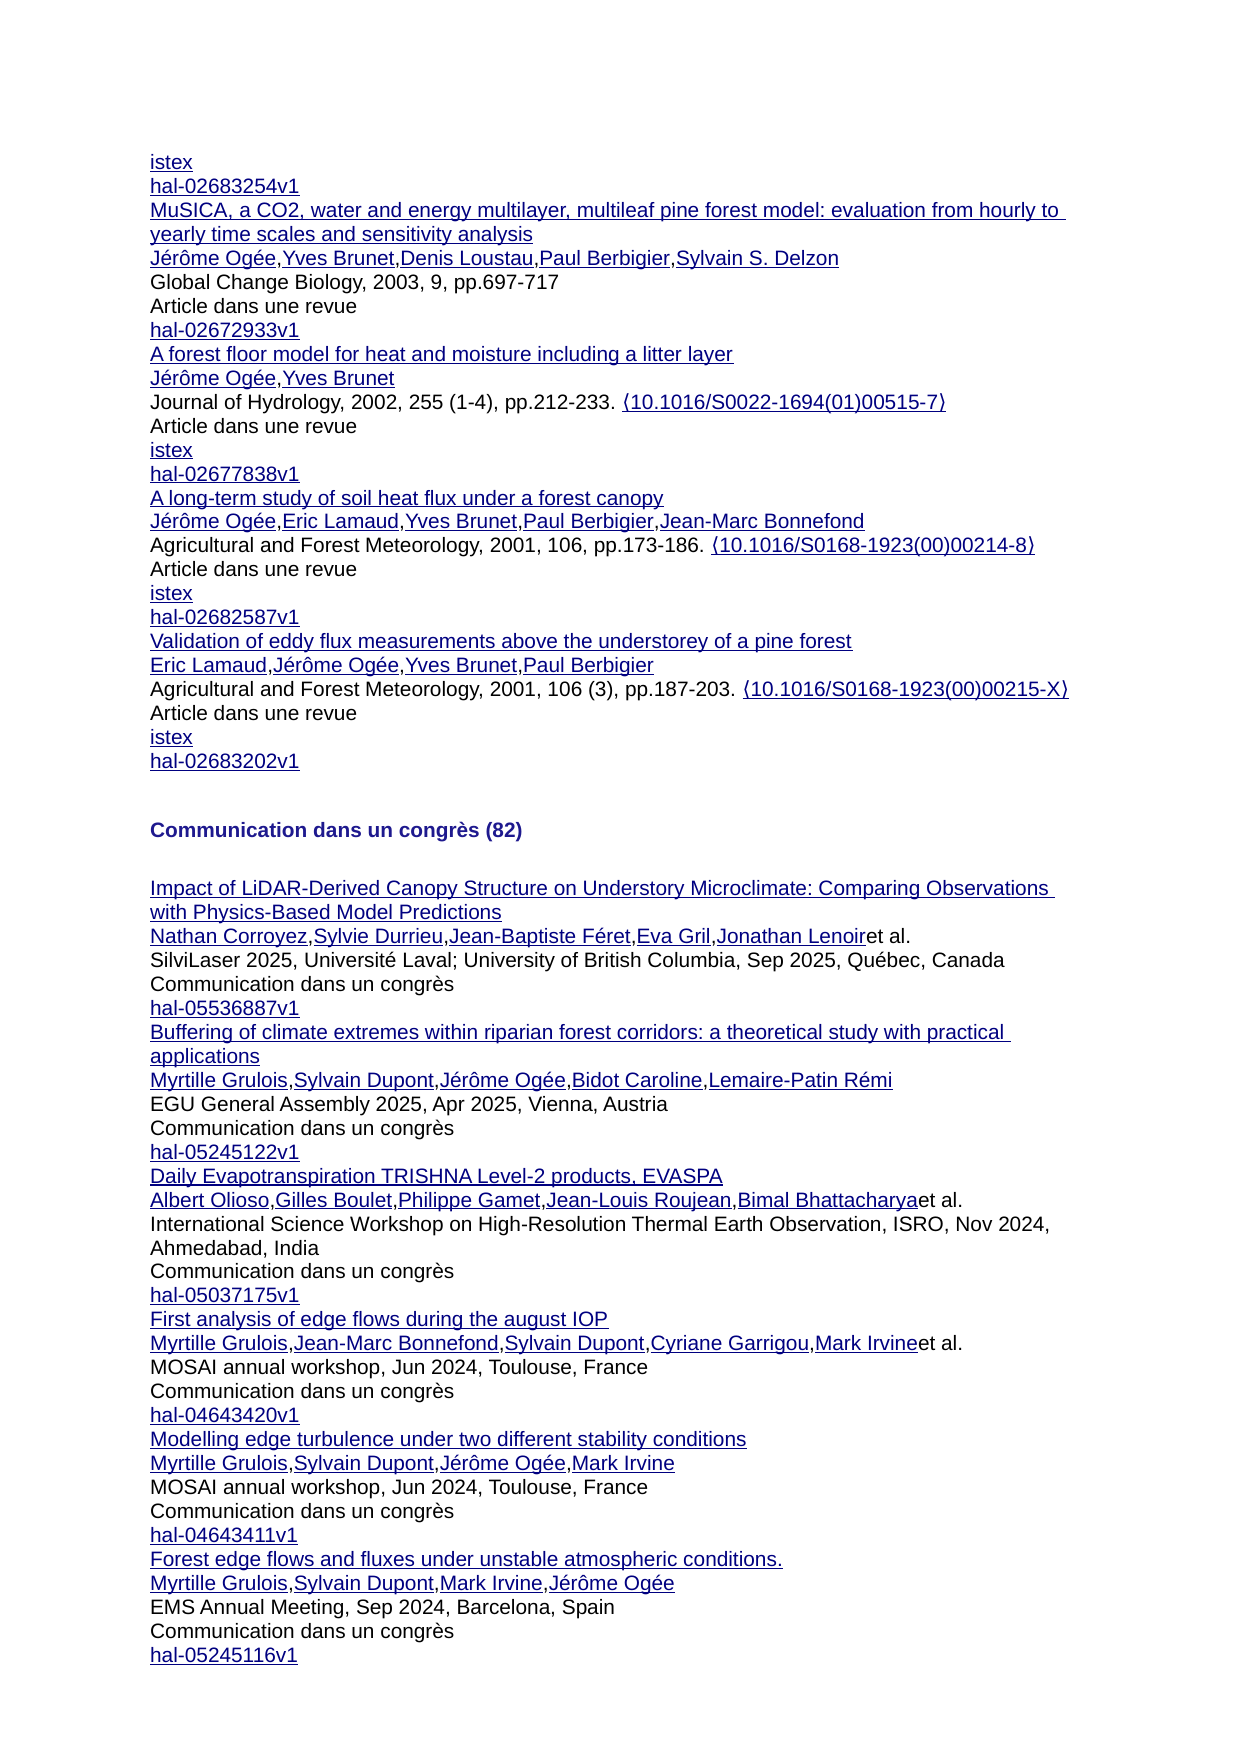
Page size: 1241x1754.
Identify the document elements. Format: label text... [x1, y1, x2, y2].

table_cell Modelling edge turbulence under two different stability conditions Myrtille Grulois,Sylvain Dupont,Jérôme Ogée,Mark Irvine MOSAI annual workshop, Jun 2024, Toulouse, France Communication dans un congrès hal-04643411v1 [150, 1427, 1090, 1547]
table_cell A long-term study of soil heat flux under a forest canopy Jérôme Ogée,Eric Lamaud,Yves Brunet,Paul Berbigier,Jean-Marc Bonnefond Agricultural and Forest Meteorology, 2001, 106, pp.173-186. ⟨10.1016/S0168-1923(00)00214-8⟩ Article dans une revue istex hal-02682587v1 [150, 485, 1090, 629]
table_cell Daily Evapotranspiration TRISHNA Level-2 products, EVASPA Albert Olioso,Gilles Boulet,Philippe Gamet,Jean-Louis Roujean,Bimal Bhattacharyaet al. International Science Workshop on High-Resolution Thermal Earth Observation, ISRO, Nov 2024, Ahmedabad, India Communication dans un congrès hal-05037175v1 [150, 1164, 1090, 1307]
table_header Impact of LiDAR-Derived Canopy Structure on Understory Microclimate: Comparing Observations with Physics-Based Model Predictions Nathan Corroyez,Sylvie Durrieu,Jean-Baptiste Féret,Eva Gril,Jonathan Lenoiret al. SilviLaser 2025, Université Laval; University of British Columbia, Sep 2025, Québec, Canada Communication dans un congrès hal-05536887v1 [150, 876, 1090, 1020]
table_cell istex hal-02683254v1 [150, 150, 1090, 198]
subtitle Communication dans un congrès (82) [150, 818, 1090, 842]
table_cell MuSICA, a CO2, water and energy multilayer, multileaf pine forest model: evaluation from hourly to yearly time scales and sensitivity analysis Jérôme Ogée,Yves Brunet,Denis Loustau,Paul Berbigier,Sylvain S. Delzon Global Change Biology, 2003, 9, pp.697-717 Article dans une revue hal-02672933v1 [150, 198, 1090, 342]
table_cell Forest edge flows and fluxes under unstable atmospheric conditions. Myrtille Grulois,Sylvain Dupont,Mark Irvine,Jérôme Ogée EMS Annual Meeting, Sep 2024, Barcelona, Spain Communication dans un congrès hal-05245116v1 [150, 1547, 1090, 1667]
table_cell A forest floor model for heat and moisture including a litter layer Jérôme Ogée,Yves Brunet Journal of Hydrology, 2002, 255 (1-4), pp.212-233. ⟨10.1016/S0022-1694(01)00515-7⟩ Article dans une revue istex hal-02677838v1 [150, 342, 1090, 485]
table_cell Buffering of climate extremes within riparian forest corridors: a theoretical study with practical applications Myrtille Grulois,Sylvain Dupont,Jérôme Ogée,Bidot Caroline,Lemaire-Patin Rémi EGU General Assembly 2025, Apr 2025, Vienna, Austria Communication dans un congrès hal-05245122v1 [150, 1020, 1090, 1163]
table_cell First analysis of edge flows during the august IOP Myrtille Grulois,Jean-Marc Bonnefond,Sylvain Dupont,Cyriane Garrigou,Mark Irvineet al. MOSAI annual workshop, Jun 2024, Toulouse, France Communication dans un congrès hal-04643420v1 [150, 1307, 1090, 1427]
table_cell Validation of eddy flux measurements above the understorey of a pine forest Eric Lamaud,Jérôme Ogée,Yves Brunet,Paul Berbigier Agricultural and Forest Meteorology, 2001, 106 (3), pp.187-203. ⟨10.1016/S0168-1923(00)00215-X⟩ Article dans une revue istex hal-02683202v1 [150, 629, 1090, 773]
